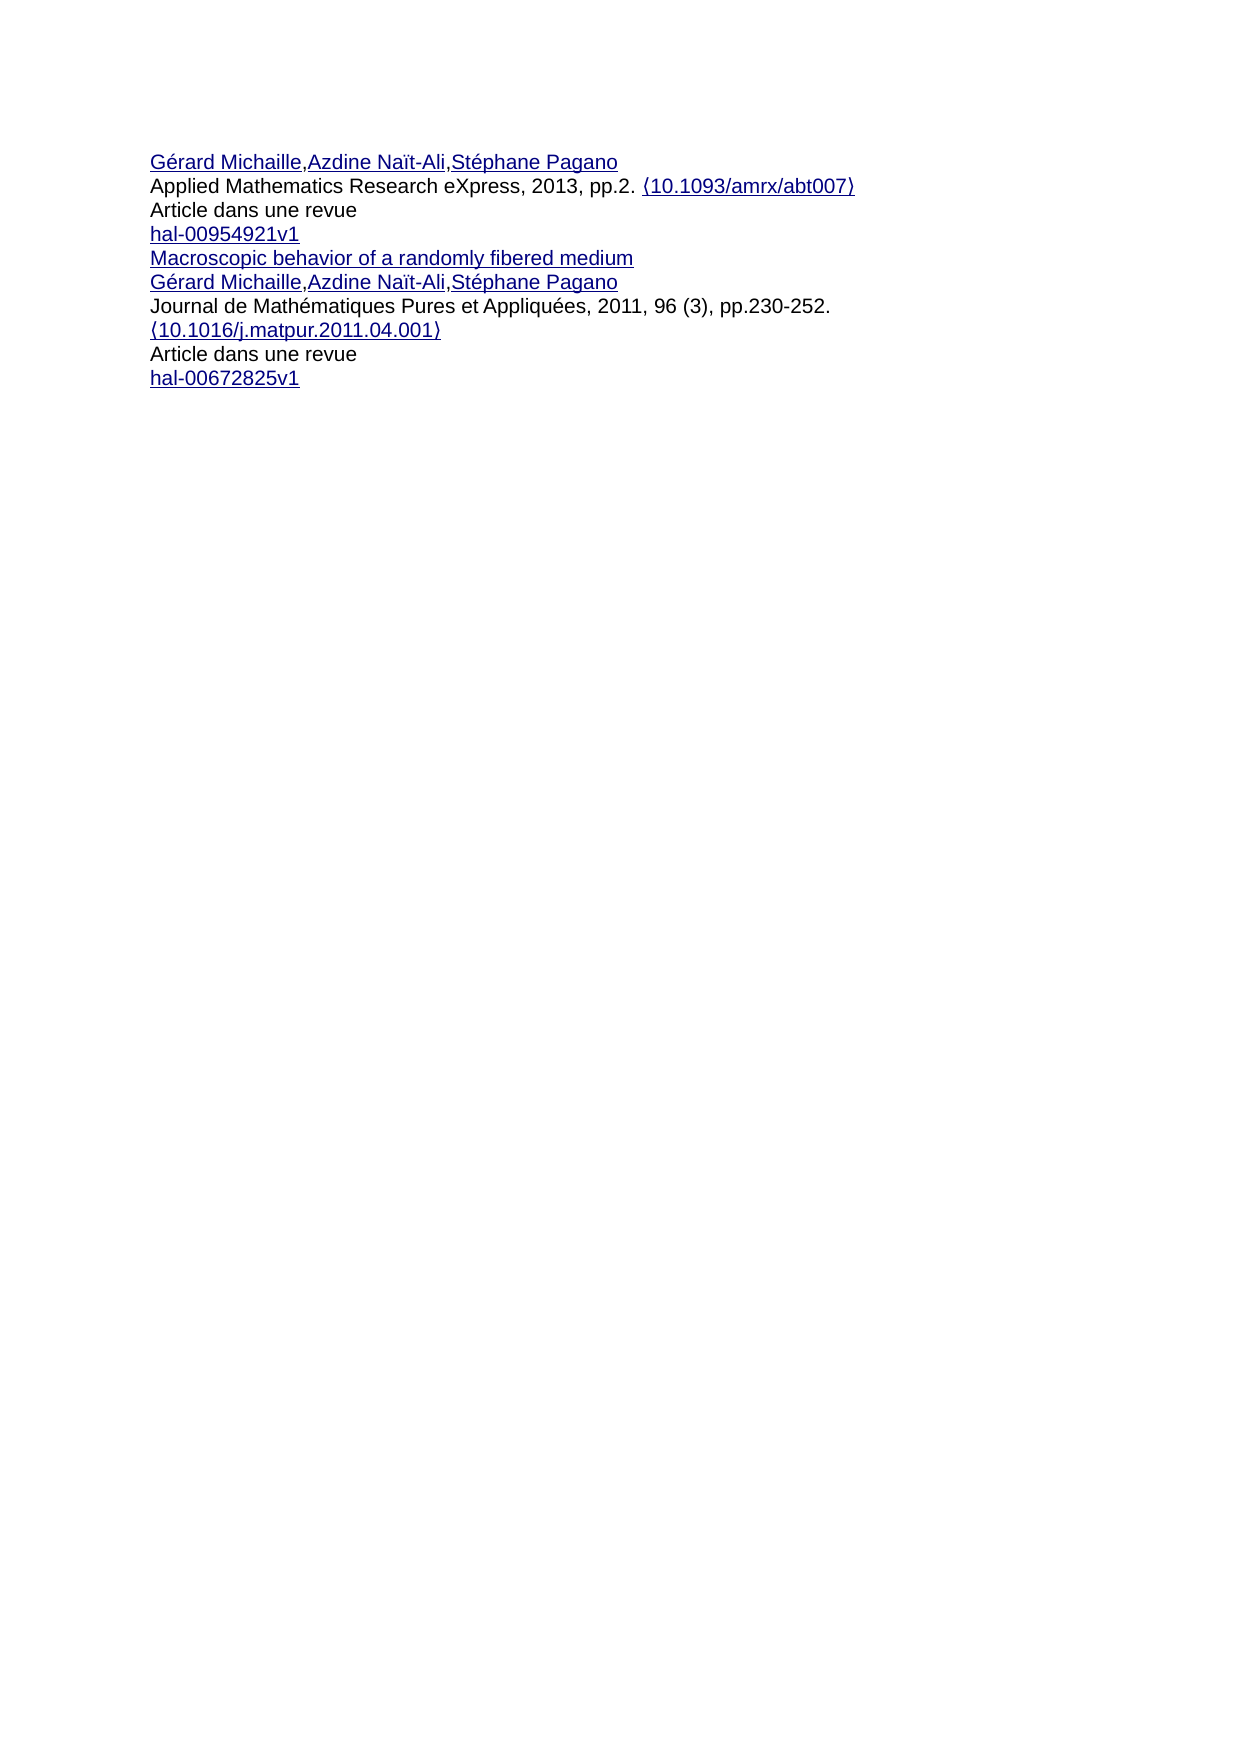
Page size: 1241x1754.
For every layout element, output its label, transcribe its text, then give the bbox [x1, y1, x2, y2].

table_cell Macroscopic behavior of a randomly fibered medium Gérard Michaille,Azdine Naït-Ali,Stéphane Pagano Journal de Mathématiques Pures et Appliquées, 2011, 96 (3), pp.230-252. ⟨10.1016/j.matpur.2011.04.001⟩ Article dans une revue hal-00672825v1 [150, 246, 1090, 389]
table_cell Gérard Michaille,Azdine Naït-Ali,Stéphane Pagano Applied Mathematics Research eXpress, 2013, pp.2. ⟨10.1093/amrx/abt007⟩ Article dans une revue hal-00954921v1 [150, 150, 1090, 246]
